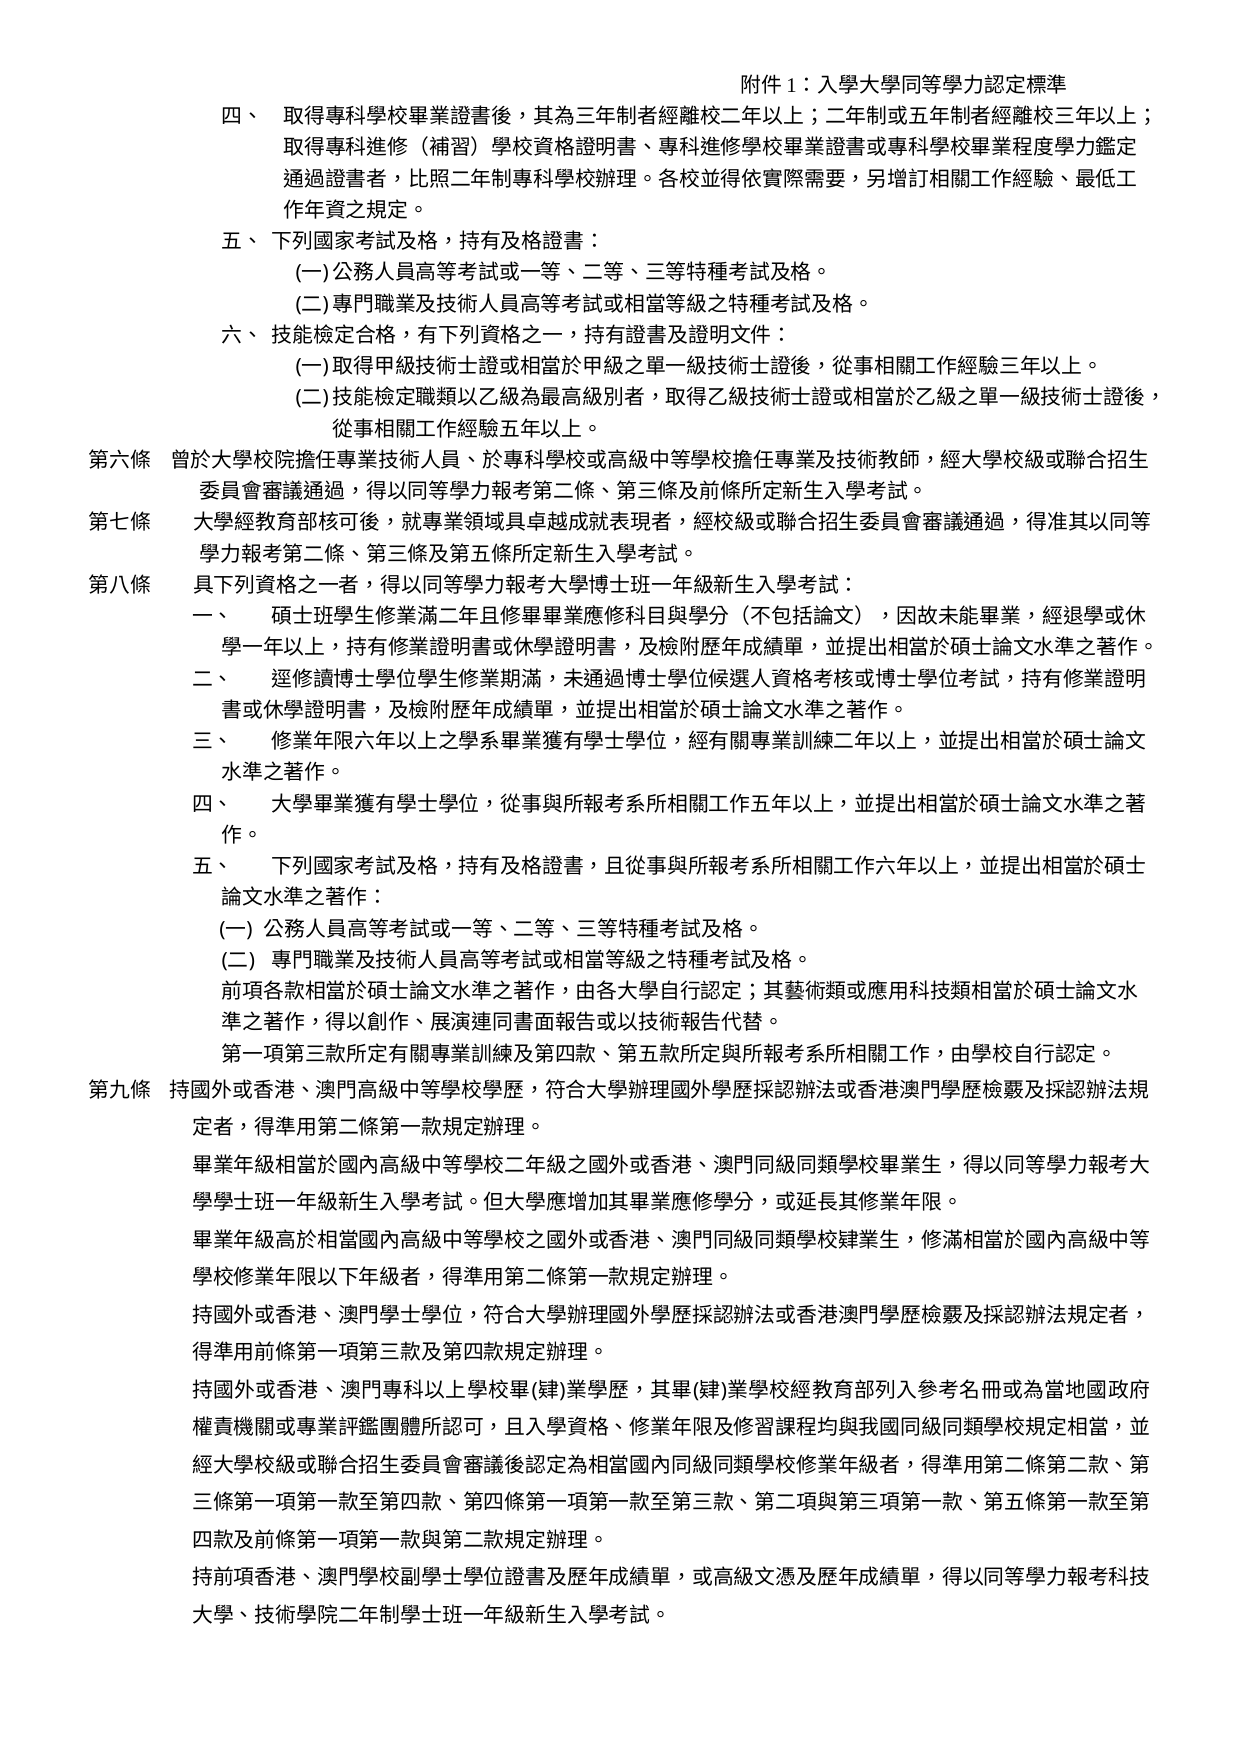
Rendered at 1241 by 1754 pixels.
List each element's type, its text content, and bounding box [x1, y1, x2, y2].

text 第一項第三款所定有關專業訓練及第四款、第五款所定與所報考系所相關工作，由學校自行認定。 [221, 1036, 1152, 1067]
text (二) 專門職業及技術人員高等考試或相當等級之特種考試及格。 [295, 286, 1152, 317]
text 五、 下列國家考試及格，持有及格證書，且從事與所報考系所相關工作六年以上，並提出相當於碩士論文水準之著作： [192, 848, 1152, 911]
text (一) 取得甲級技術士證或相當於甲級之單一級技術士證後，從事相關工作經驗三年以上。 [295, 348, 1152, 380]
text 三、 修業年限六年以上之學系畢業獲有學士學位，經有關專業訓練二年以上，並提出相當於碩士論文水準之著作。 [192, 723, 1152, 786]
text 四、 取得專科學校畢業證書後，其為三年制者經離校二年以上；二年制或五年制者經離校三年以上；取得專科進修（補習）學校資格證明書、專科進修學校畢業證書或專科學校畢業程度學力鑑定通過證書者，比照二年制專科學校辦理。各校並得依實際需要，另增訂相關工作經驗、最低工作年資之規定。 [222, 98, 1152, 223]
text 畢業年級高於相當國內高級中等學校之國外或香港、澳門同級同類學校肄業生，修滿相當於國內高級中等學校修業年限以下年級者，得準用第二條第一款規定辦理。 [192, 1217, 1152, 1292]
text 二、 逕修讀博士學位學生修業期滿，未通過博士學位候選人資格考核或博士學位考試，持有修業證明書或休學證明書，及檢附歷年成績單，並提出相當於碩士論文水準之著作。 [192, 661, 1152, 723]
text (二) 技能檢定職類以乙級為最高級別者，取得乙級技術士證或相當於乙級之單一級技術士證後，從事相關工作經驗五年以上。 [295, 380, 1152, 442]
text 第六條 曾於大學校院擔任專業技術人員、於專科學校或高級中等學校擔任專業及技術教師，經大學校級或聯合招生委員會審議通過，得以同等學力報考第二條、第三條及前條所定新生入學考試。 [89, 442, 1152, 505]
text 六、 技能檢定合格，有下列資格之一，持有證書及證明文件： [221, 317, 1152, 348]
text 第八條 具下列資格之一者，得以同等學力報考大學博士班一年級新生入學考試： [89, 567, 1152, 598]
text 第九條 持國外或香港、澳門高級中等學校學歷，符合大學辦理國外學歷採認辦法或香港澳門學歷檢覈及採認辦法規定者，得準用第二條第一款規定辦理。 [89, 1067, 1152, 1142]
text (一) 公務人員高等考試或一等、二等、三等特種考試及格。 [214, 911, 1152, 942]
text 第七條 大學經教育部核可後，就專業領域具卓越成就表現者，經校級或聯合招生委員會審議通過，得准其以同等學力報考第二條、第三條及第五條所定新生入學考試。 [89, 505, 1152, 567]
text 前項各款相當於碩士論文水準之著作，由各大學自行認定；其藝術類或應用科技類相當於碩士論文水準之著作，得以創作、展演連同書面報告或以技術報告代替。 [221, 973, 1152, 1036]
text 持國外或香港、澳門專科以上學校畢(肄)業學歷，其畢(肄)業學校經教育部列入參考名冊或為當地國政府權責機關或專業評鑑團體所認可，且入學資格、修業年限及修習課程均與我國同級同類學校規定相當，並經大學校級或聯合招生委員會審議後認定為相當國內同級同類學校修業年級者，得準用第二條第二款、第三條第一項第一款至第四款、第四條第一項第一款至第三款、第二項與第三項第一款、第五條第一款至第四款及前條第一項第一款與第二款規定辦理。 [192, 1367, 1152, 1555]
text 一、 碩士班學生修業滿二年且修畢畢業應修科目與學分（不包括論文），因故未能畢業，經退學或休學一年以上，持有修業證明書或休學證明書，及檢附歷年成績單，並提出相當於碩士論文水準之著作。 [192, 598, 1152, 661]
text 五、 下列國家考試及格，持有及格證書： [221, 223, 1152, 255]
text (二) 專門職業及技術人員高等考試或相當等級之特種考試及格。 [221, 942, 1152, 973]
text 持前項香港、澳門學校副學士學位證書及歷年成績單，或高級文憑及歷年成績單，得以同等學力報考科技大學、技術學院二年制學士班一年級新生入學考試。 [192, 1555, 1152, 1630]
text 畢業年級相當於國內高級中等學校二年級之國外或香港、澳門同級同類學校畢業生，得以同等學力報考大學學士班一年級新生入學考試。但大學應增加其畢業應修學分，或延長其修業年限。 [192, 1142, 1152, 1217]
text 持國外或香港、澳門學士學位，符合大學辦理國外學歷採認辦法或香港澳門學歷檢覈及採認辦法規定者，得準用前條第一項第三款及第四款規定辦理。 [192, 1292, 1152, 1367]
text (一) 公務人員高等考試或一等、二等、三等特種考試及格。 [295, 255, 1152, 286]
text 四、 大學畢業獲有學士學位，從事與所報考系所相關工作五年以上，並提出相當於碩士論文水準之著作。 [192, 786, 1152, 848]
